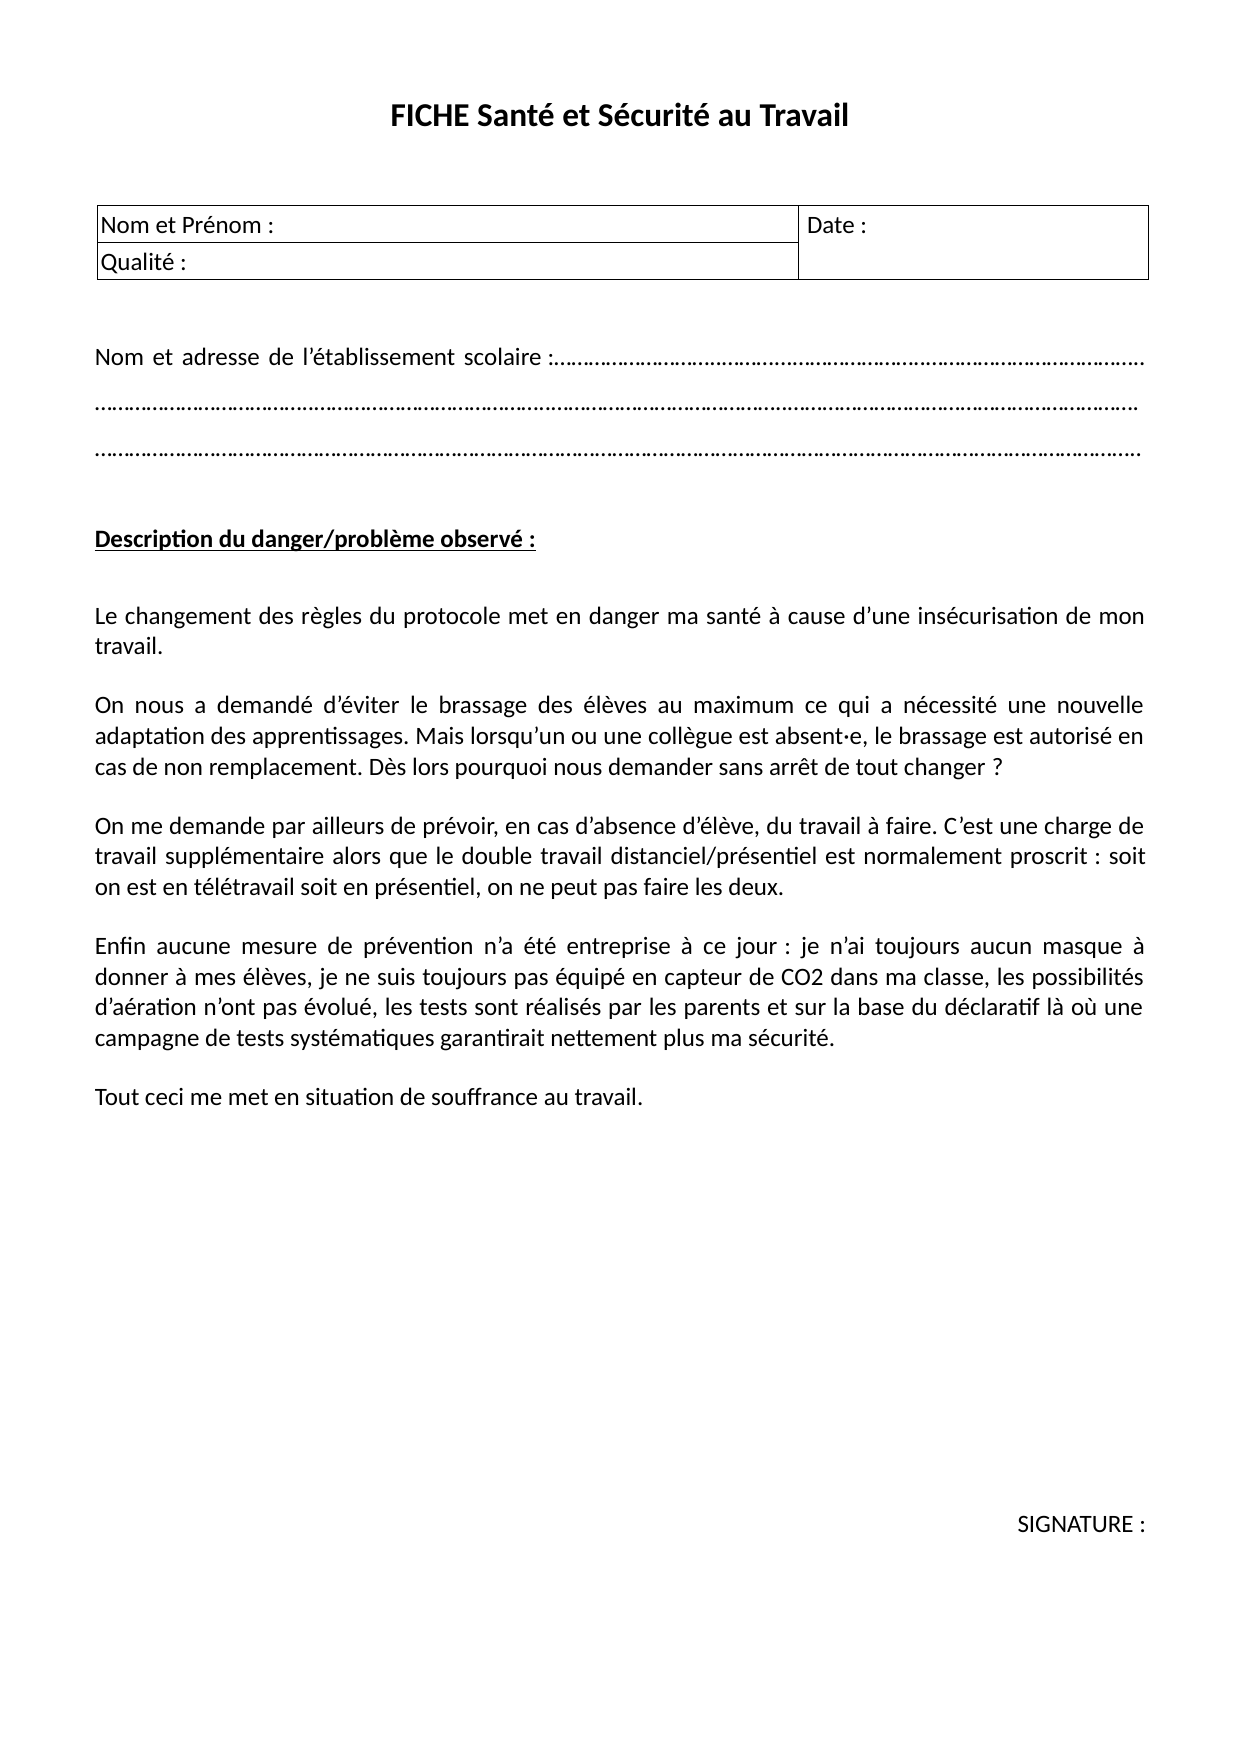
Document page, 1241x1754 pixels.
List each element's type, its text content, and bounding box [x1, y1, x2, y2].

text SIGNATURE : [94, 1508, 1146, 1539]
table_header Nom et Prénom : [98, 206, 798, 242]
text FICHE Santé et Sécurité au Travail [94, 94, 1146, 135]
text Le changement des règles du protocole met en danger ma santé à cause d’une insécurisation de mon travail. [94, 600, 1146, 661]
text On me demande par ailleurs de prévoir, en cas d’absence d’élève, du travail à faire. C’est une charge de travail supplémentaire alors que le double travail distanciel/présentiel est normalement proscrit : soit on est en télétravail soit en présentiel, on ne peut pas faire les deux. [94, 810, 1146, 902]
text On nous a demandé d’éviter le brassage des élèves au maximum ce qui a nécessité une nouvelle adaptation des apprentissages. Mais lorsqu’un ou une collègue est absent·e, le brassage est autorisé en cas de non remplacement. Dès lors pourquoi nous demander sans arrêt de tout changer ? [94, 690, 1146, 781]
text Description du danger/problème observé : [94, 524, 1146, 554]
table_cell Qualité : [98, 243, 798, 279]
text Nom et adresse de l’établissement scolaire :………………………..………...…………………..………………………………..………………………………..…………………………………..…………………………………..…………………………………………………….……………………………………………………………………………………………………………………………………………………………….. [94, 341, 1146, 463]
text Enfin aucune mesure de prévention n’a été entreprise à ce jour : je n’ai toujours aucun masque à donner à mes élèves, je ne suis toujours pas équipé en capteur de CO2 dans ma classe, les possibilités d’aération n’ont pas évolué, les tests sont réalisés par les parents et sur la base du déclaratif là où une campagne de tests systématiques garantirait nettement plus ma sécurité. [94, 930, 1146, 1052]
text Tout ceci me met en situation de souffrance au travail. [94, 1081, 1146, 1112]
table_header Date : [799, 206, 1148, 279]
